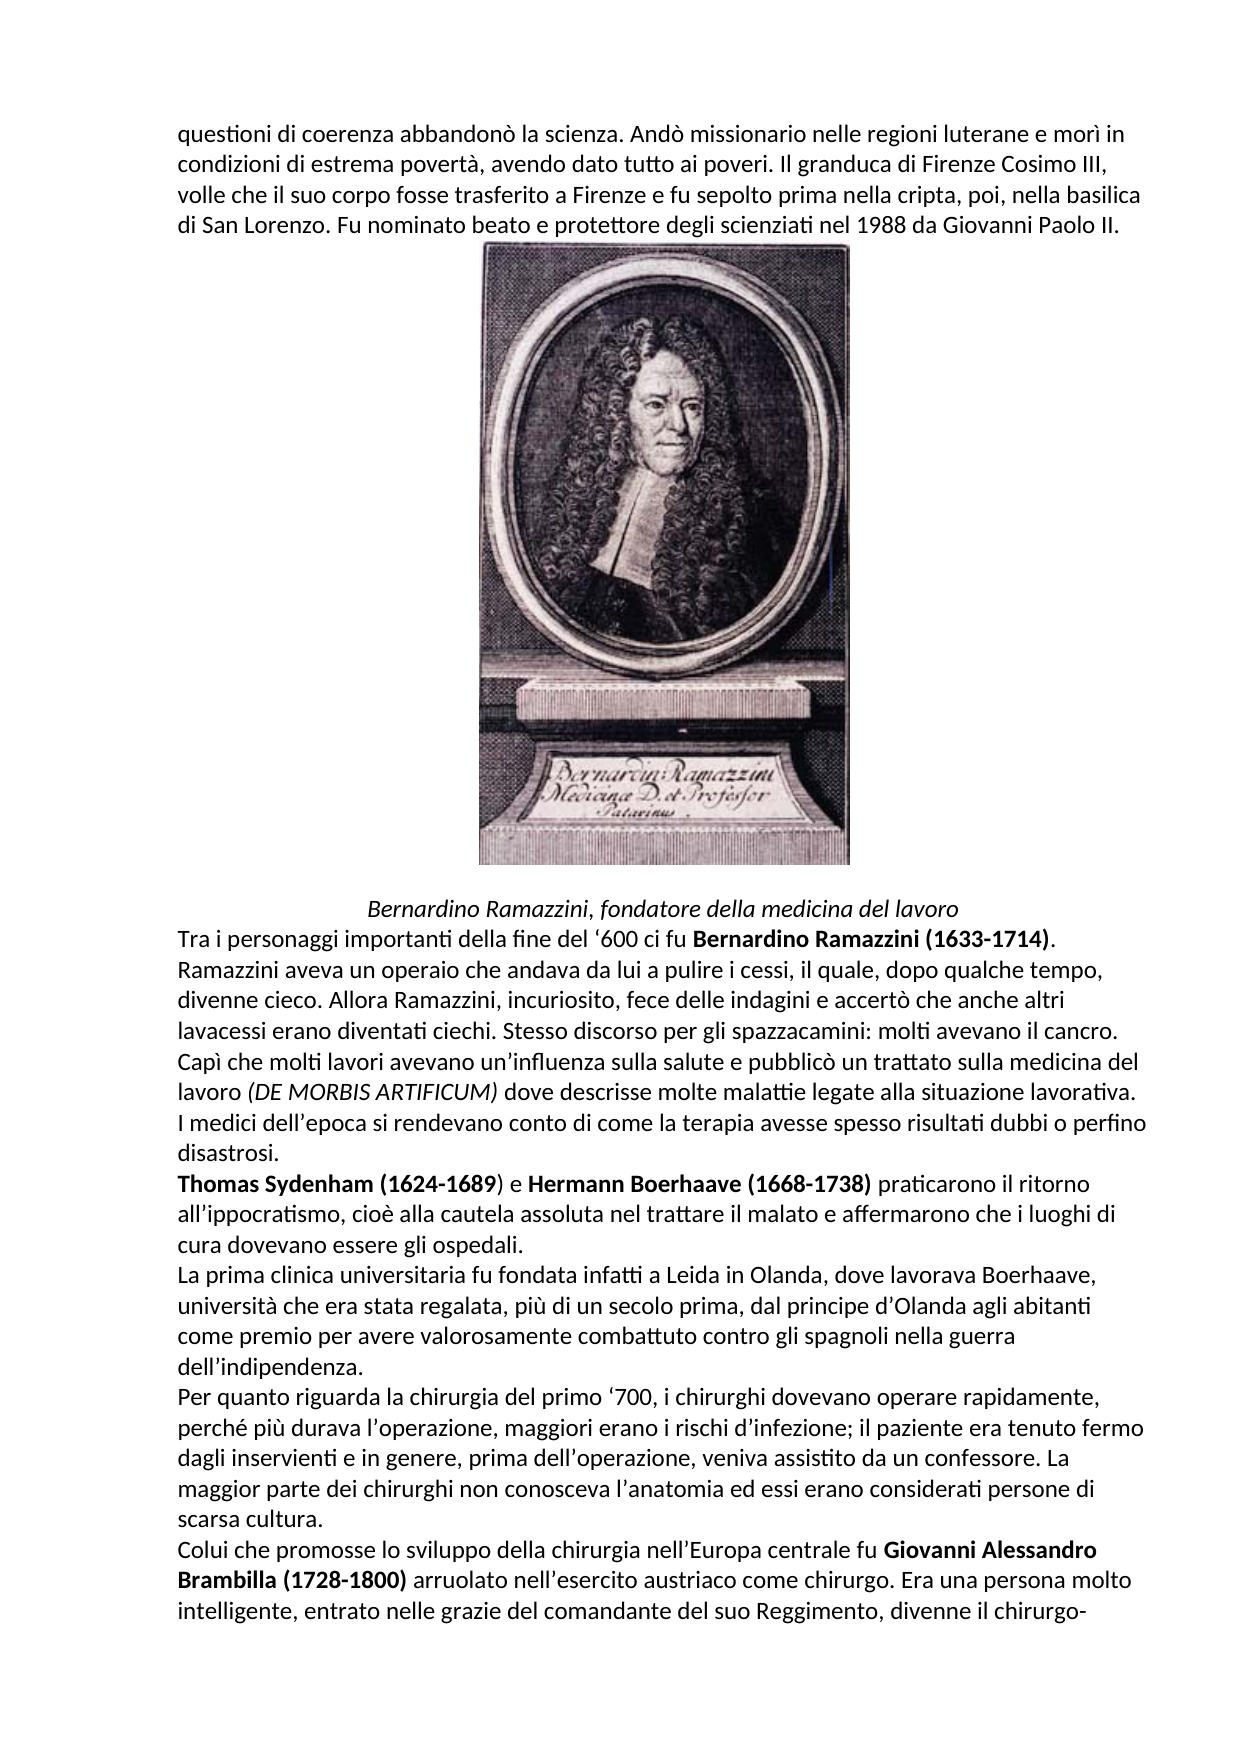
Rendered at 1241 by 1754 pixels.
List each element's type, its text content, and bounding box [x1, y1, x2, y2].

text I medici dell’epoca si rendevano conto di come la terapia avesse spesso risultati dubbi o perfino disastrosi. [177, 1107, 1152, 1168]
text Tra i personaggi importanti della fine del ‘600 ci fu Bernardino Ramazzini (1633-1714). Ramazzini aveva un operaio che andava da lui a pulire i cessi, il quale, dopo qualche tempo, divenne cieco. Allora Ramazzini, incuriosito, fece delle indagini e accertò che anche altri lavacessi erano diventati ciechi. Stesso discorso per gli spazzacamini: molti avevano il cancro. Capì che molti lavori avevano un’influenza sulla salute e pubblicò un trattato sulla medicina del lavoro (DE MORBIS ARTIFICUM) dove descrisse molte malattie legate alla situazione lavorativa. [177, 924, 1152, 1107]
text Thomas Sydenham (1624-1689) e Hermann Boerhaave (1668-1738) praticarono il ritorno all’ippocratismo, cioè alla cautela assoluta nel trattare il malato e affermarono che i luoghi di cura dovevano essere gli ospedali. [177, 1168, 1152, 1259]
text La prima clinica universitaria fu fondata infatti a Leida in Olanda, dove lavorava Boerhaave, università che era stata regalata, più di un secolo prima, dal principe d’Olanda agli abitanti come premio per avere valorosamente combattuto contro gli spagnoli nella guerra dell’indipendenza. [177, 1259, 1152, 1381]
text questioni di coerenza abbandonò la scienza. Andò missionario nelle regioni luterane e morì in condizioni di estrema povertà, avendo dato tutto ai poveri. Il granduca di Firenze Cosimo III, volle che il suo corpo fosse trasferito a Firenze e fu sepolto prima nella cripta, poi, nella basilica di San Lorenzo. Fu nominato beato e protettore degli scienziati nel 1988 da Giovanni Paolo II. [177, 118, 1152, 240]
text Per quanto riguarda la chirurgia del primo ‘700, i chirurghi dovevano operare rapidamente, perché più durava l’operazione, maggiori erano i rischi d’infezione; il paziente era tenuto fermo dagli inservienti e in genere, prima dell’operazione, veniva assistito da un confessore. La maggior parte dei chirurghi non conosceva l’anatomia ed essi erano considerati persone di scarsa cultura. [177, 1381, 1152, 1534]
picture [479, 240, 850, 865]
text Colui che promosse lo sviluppo della chirurgia nell’Europa centrale fu Giovanni Alessandro Brambilla (1728-1800) arruolato nell’esercito austriaco come chirurgo. Era una persona molto intelligente, entrato nelle grazie del comandante del suo Reggimento, divenne il chirurgo- [177, 1534, 1152, 1626]
text Bernardino Ramazzini, fondatore della medicina del lavoro [177, 893, 1152, 924]
